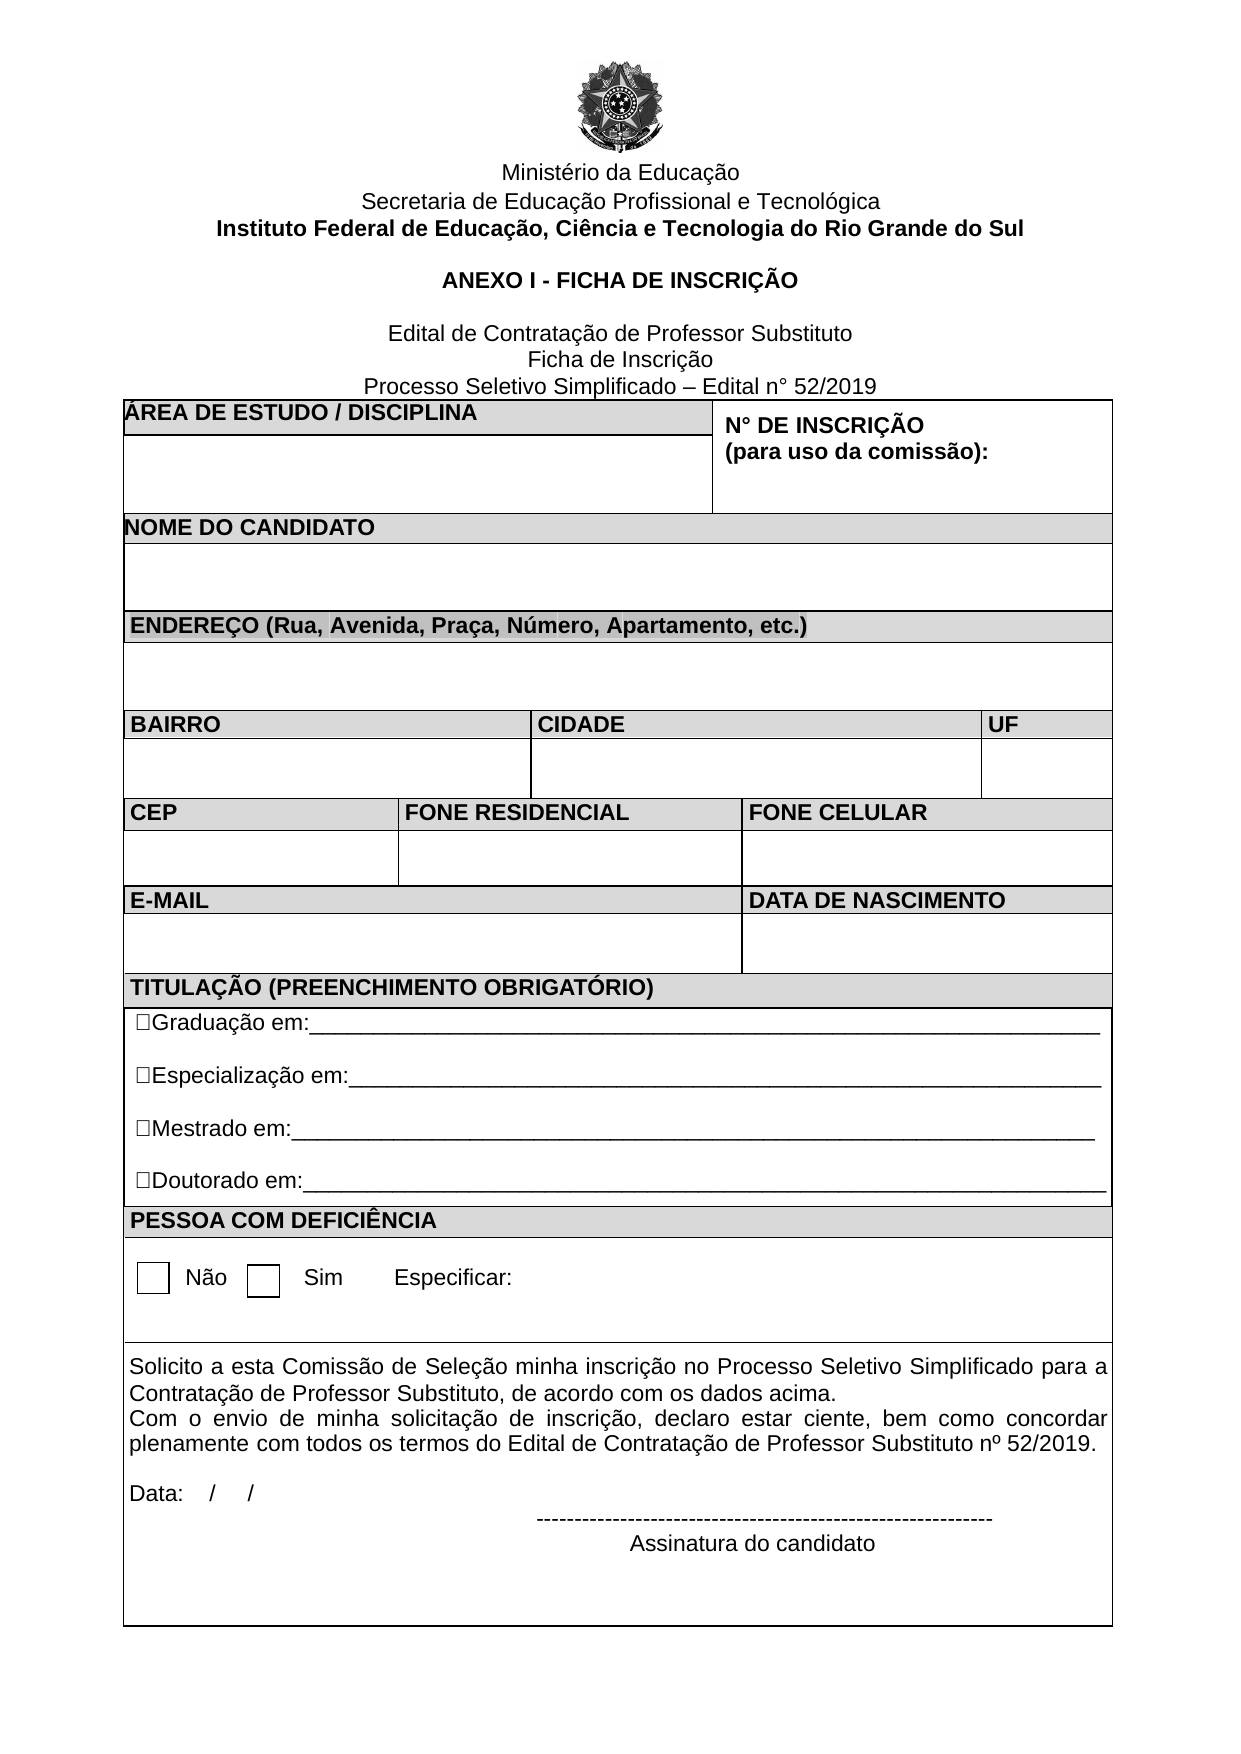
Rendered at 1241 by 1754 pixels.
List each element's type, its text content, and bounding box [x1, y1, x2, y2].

table_cell Graduação em:______________________________________________________________ Especialização em:___________________________________________________________ Mestrado em:_______________________________________________________________ Doutorado em:_______________________________________________________________ [125, 1009, 1111, 1206]
text Ministério da Educação [133, 158, 1108, 185]
table_cell [743, 831, 1112, 885]
table_cell Solicito a esta Comissão de Seleção minha inscrição no Processo Seletivo Simplificado para a Contratação de Professor Substituto, de acordo com os dados acima. Com o envio de minha solicitação de inscrição, declaro estar ciente, bem como concordar plenamente com todos os termos do Edital de Contratação de Professor Substituto nº 52/2019. Data: / / ------------------------------------------------------------ Assinatura do candidato [124, 1343, 1112, 1625]
table_cell Não Sim Especificar: [124, 1238, 1112, 1342]
picture [577, 61, 663, 153]
table_cell [532, 739, 981, 798]
table_cell [124, 643, 1112, 709]
text ANEXO I - FICHA DE INSCRIÇÃO [118, 267, 1122, 293]
table_cell FONE RESIDENCIAL [399, 799, 741, 830]
table_cell [124, 739, 530, 798]
table_cell PESSOA COM DEFICIÊNCIA [124, 1207, 1112, 1237]
table_cell CEP [125, 799, 398, 830]
table_cell FONE CELULAR [743, 799, 1112, 830]
table_cell [124, 831, 398, 885]
text Edital de Contratação de Professor Substituto Ficha de Inscrição Processo Seletivo Simplificado – Edital n° 52/2019 [118, 320, 1122, 399]
table_cell CIDADE [532, 711, 981, 737]
table_cell DATA DE NASCIMENTO [743, 887, 1112, 913]
table_cell [125, 544, 1112, 610]
table_cell ENDEREÇO (Rua, Avenida, Praça, Número, Apartamento, etc.) [125, 612, 1112, 642]
table_cell [399, 831, 741, 885]
text Instituto Federal de Educação, Ciência e Tecnologia do Rio Grande do Sul [118, 214, 1122, 241]
table_cell NOME DO CANDIDATO [125, 514, 1112, 543]
table_cell [982, 739, 1112, 798]
table_cell E-MAIL [125, 887, 741, 913]
table_cell [124, 914, 741, 972]
table_cell [124, 436, 712, 512]
table_cell [743, 914, 1112, 972]
table_header ÁREA DE ESTUDO / DISCIPLINA [125, 401, 712, 434]
table_cell TITULAÇÃO (PREENCHIMENTO OBRIGATÓRIO) [124, 974, 1112, 1007]
text Secretaria de Educação Profissional e Tecnológica [133, 188, 1108, 214]
table_cell UF [982, 711, 1112, 737]
table_cell BAIRRO [125, 711, 530, 737]
table_header N° DE INSCRIÇÃO (para uso da comissão): [713, 401, 1112, 512]
